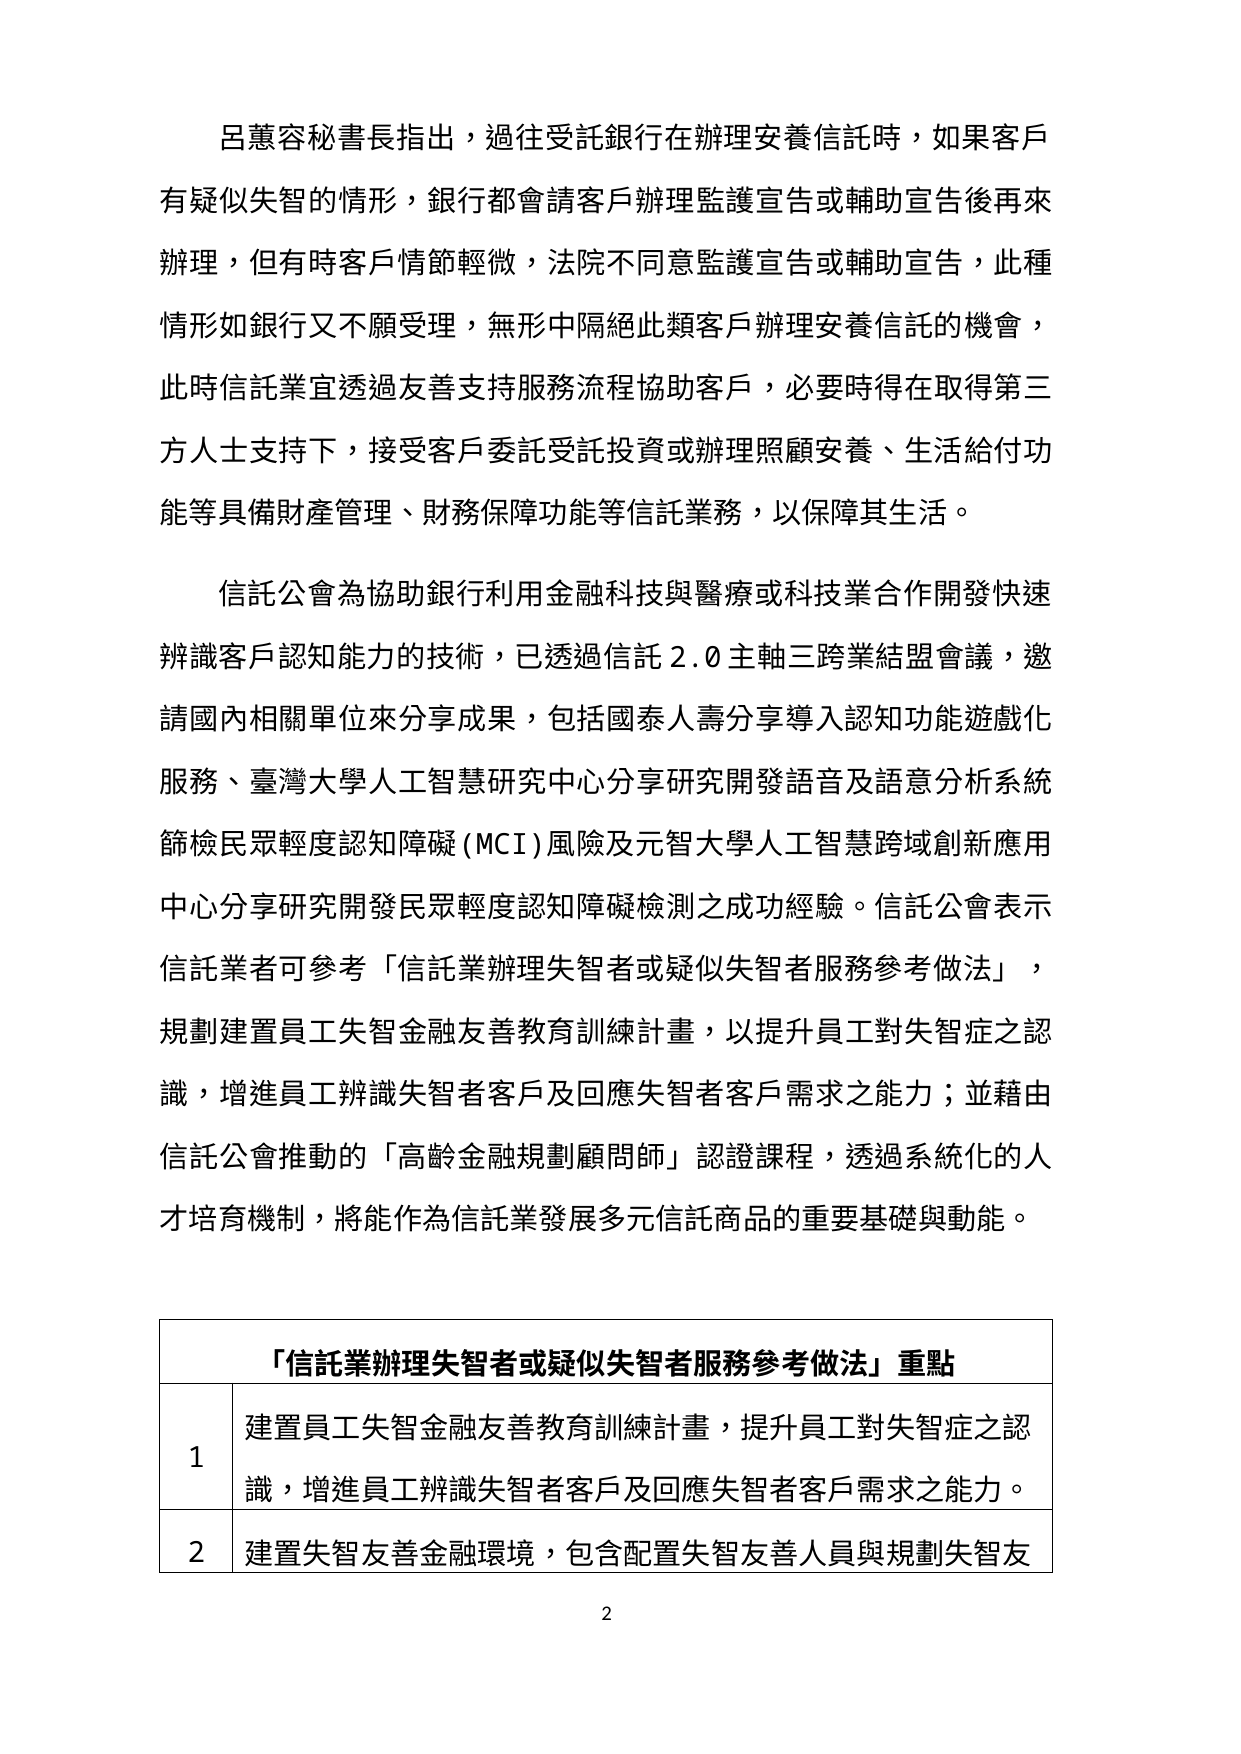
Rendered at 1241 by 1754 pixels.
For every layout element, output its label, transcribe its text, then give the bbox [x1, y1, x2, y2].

table_header 「信託業辦理失智者或疑似失智者服務參考做法」重點 [160, 1320, 1052, 1383]
table_cell 1 [160, 1384, 232, 1509]
text 信託公會為協助銀行利用金融科技與醫療或科技業合作開發快速辨識客戶認知能力的技術，已透過信託2.0主軸三跨業結盟會議，邀請國內相關單位來分享成果，包括國泰人壽分享導入認知功能遊戲化服務、臺灣大學人工智慧研究中心分享研究開發語音及語意分析系統篩檢民眾輕度認知障礙(MCI)風險及元智大學人工智慧跨域創新應用中心分享研究開發民眾輕度認知障礙檢測之成功經驗。信託公會表示信託業者可參考「信託業辦理失智者或疑似失智者服務參考做法」，規劃建置員工失智金融友善教育訓練計畫，以提升員工對失智症之認識，增進員工辨識失智者客戶及回應失智者客戶需求之能力；並藉由信託公會推動的「高齡金融規劃顧問師」認證課程，透過系統化的人才培育機制，將能作為信託業發展多元信託商品的重要基礎與動能。 [159, 550, 1053, 1238]
text 呂蕙容秘書長指出，過往受託銀行在辦理安養信託時，如果客戶有疑似失智的情形，銀行都會請客戶辦理監護宣告或輔助宣告後再來辦理，但有時客戶情節輕微，法院不同意監護宣告或輔助宣告，此種情形如銀行又不願受理，無形中隔絕此類客戶辦理安養信託的機會，此時信託業宜透過友善支持服務流程協助客戶，必要時得在取得第三方人士支持下，接受客戶委託受託投資或辦理照顧安養、生活給付功能等具備財產管理、財務保障功能等信託業務，以保障其生活。 [159, 94, 1053, 532]
table_cell 2 [160, 1510, 232, 1572]
table_cell 建置失智友善金融環境，包含配置失智友善人員與規劃失智友 [233, 1510, 1052, 1572]
table_cell 建置員工失智金融友善教育訓練計畫，提升員工對失智症之認識，增進員工辨識失智者客戶及回應失智者客戶需求之能力。 [233, 1384, 1052, 1509]
